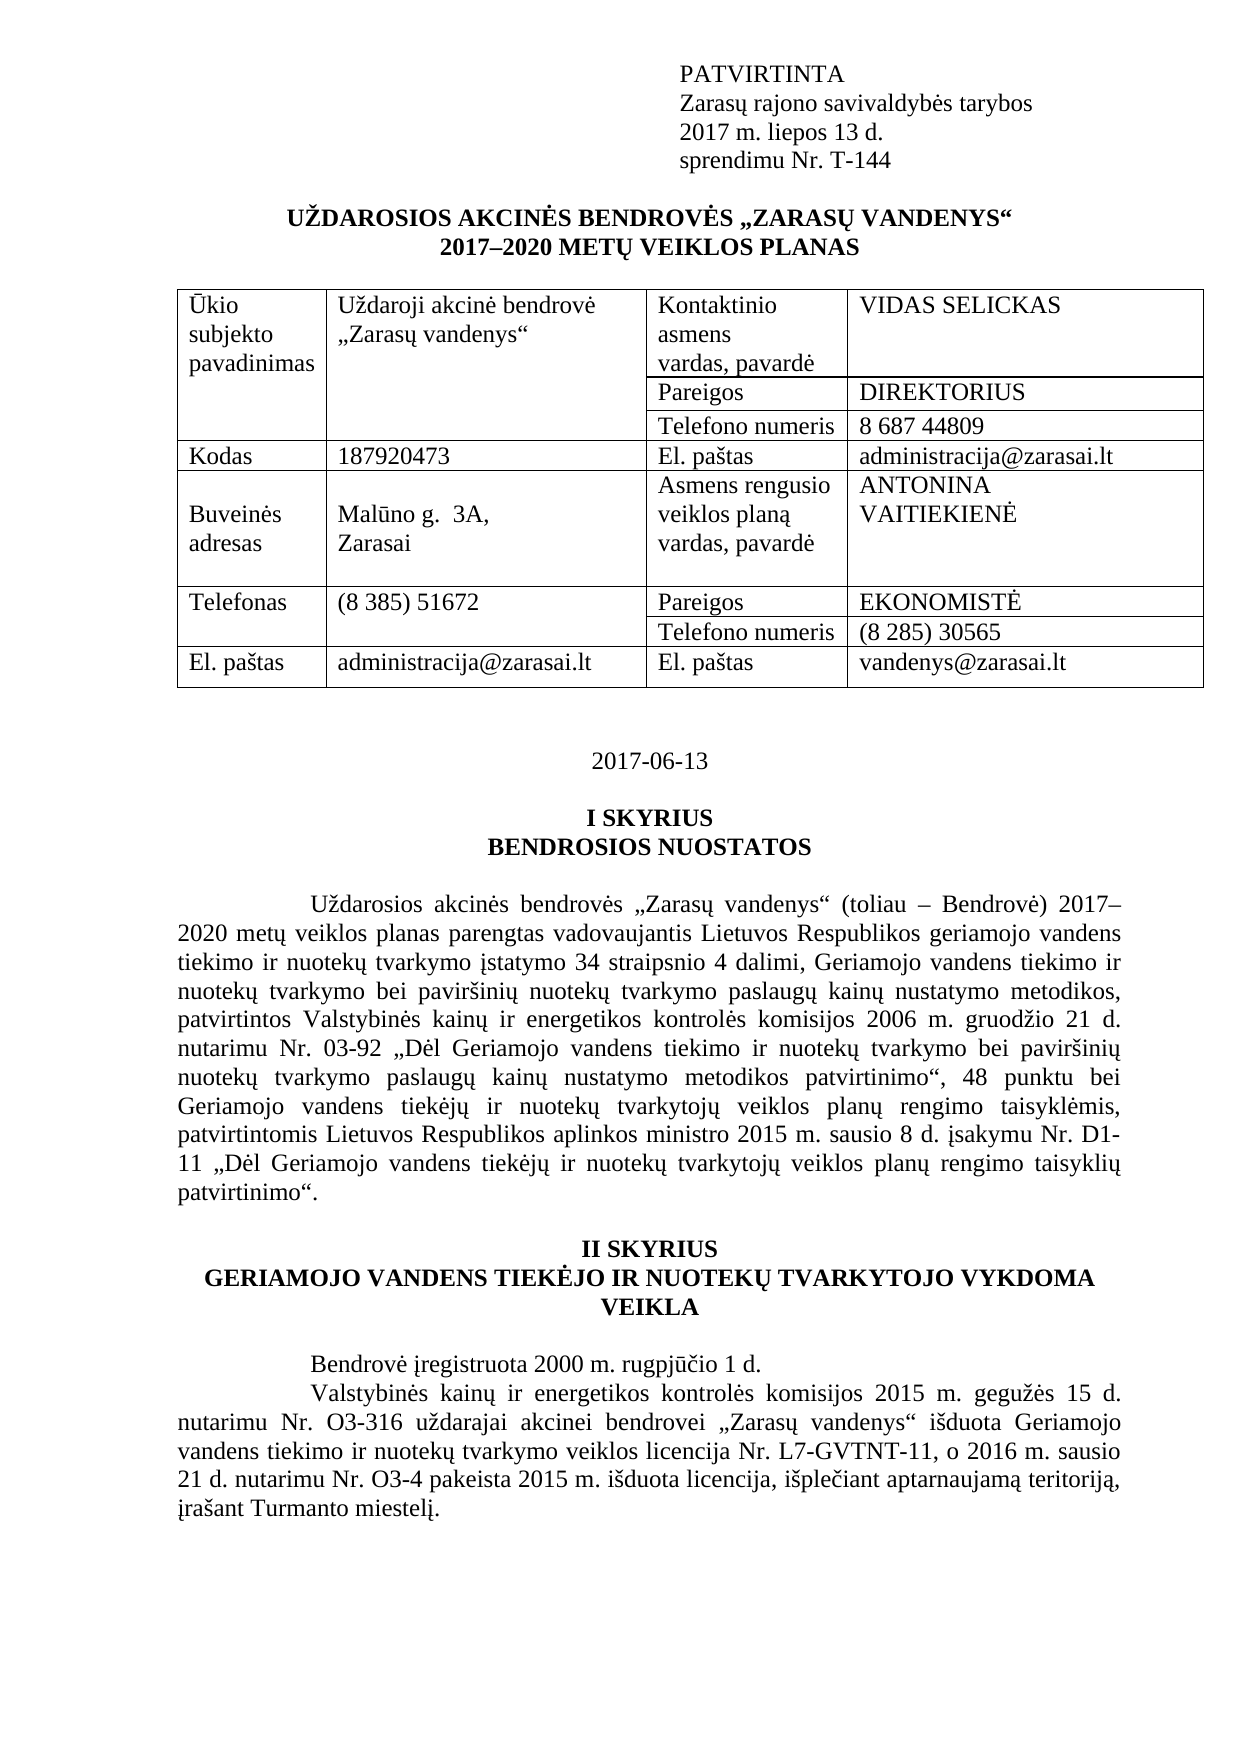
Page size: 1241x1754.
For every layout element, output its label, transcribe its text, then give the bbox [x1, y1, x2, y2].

text GERIAMOJO VANDENS TIEKĖJO IR NUOTEKŲ TVARKYTOJO VYKDOMA VEIKLA [177, 1263, 1122, 1321]
table_cell Kodas [178, 441, 326, 469]
table_cell administracija@zarasai.lt [848, 441, 1203, 469]
text I SKYRIUS [177, 803, 1122, 832]
text Valstybinės kainų ir energetikos kontrolės komisijos 2015 m. gegužės 15 d. nutarimu Nr. O3-316 uždarajai akcinei bendrovei „Zarasų vandenys“ išduota Geriamojo vandens tiekimo ir nuotekų tvarkymo veiklos licencija Nr. L7-GVTNT-11, o 2016 m. sausio 21 d. nutarimu Nr. O3-4 pakeista 2015 m. išduota licencija, išplečiant aptarnaujamą teritoriją, įrašant Turmanto miestelį. [177, 1378, 1122, 1522]
table_header VIDAS SELICKAS [848, 290, 1203, 376]
text Zarasų rajono savivaldybės tarybos [679, 88, 1122, 117]
text UŽDAROSIOS AKCINĖS BENDROVĖS „ZARASŲ VANDENYS“ [177, 203, 1122, 232]
table_cell El. paštas [178, 647, 326, 687]
table_cell Buveinės adresas [178, 471, 326, 586]
table_cell (8 285) 30565 [848, 617, 1203, 646]
text BENDROSIOS NUOSTATOS [177, 832, 1122, 861]
table_cell vandenys@zarasai.lt [848, 647, 1203, 687]
table_cell Telefono numeris [647, 411, 847, 440]
table_cell Telefonas [178, 587, 326, 646]
table_cell 8 687 44809 [848, 411, 1203, 440]
table_cell Asmens rengusio veiklos planą vardas, pavardė [647, 471, 847, 586]
text PATVIRTINTA [679, 59, 1122, 88]
table_cell El. paštas [647, 647, 847, 687]
text 2017 m. liepos 13 d. [679, 117, 1122, 145]
text 2017-06-13 [177, 746, 1122, 774]
table_header Uždaroji akcinė bendrovė „Zarasų vandenys“ [327, 290, 646, 440]
table_header Ūkio subjekto pavadinimas [178, 290, 326, 440]
text II SKYRIUS [177, 1234, 1122, 1263]
table_cell ANTONINA VAITIEKIENĖ [848, 471, 1203, 586]
table_header Kontaktinio asmens vardas, pavardė [647, 290, 847, 376]
table_cell Pareigos [647, 587, 847, 616]
table_cell (8 385) 51672 [327, 587, 646, 646]
text Bendrovė įregistruota 2000 m. rugpjūčio 1 d. [177, 1349, 1122, 1378]
table_cell El. paštas [647, 441, 847, 469]
text Uždarosios akcinės bendrovės „Zarasų vandenys“ (toliau – Bendrovė) 2017–2020 metų veiklos planas parengtas vadovaujantis Lietuvos Respublikos geriamojo vandens tiekimo ir nuotekų tvarkymo įstatymo 34 straipsnio 4 dalimi, Geriamojo vandens tiekimo ir nuotekų tvarkymo bei paviršinių nuotekų tvarkymo paslaugų kainų nustatymo metodikos, patvirtintos Valstybinės kainų ir energetikos kontrolės komisijos 2006 m. gruodžio 21 d. nutarimu Nr. 03-92 „Dėl Geriamojo vandens tiekimo ir nuotekų tvarkymo bei paviršinių nuotekų tvarkymo paslaugų kainų nustatymo metodikos patvirtinimo“, 48 punktu bei Geriamojo vandens tiekėjų ir nuotekų tvarkytojų veiklos planų rengimo taisyklėmis, patvirtintomis Lietuvos Respublikos aplinkos ministro 2015 m. sausio 8 d. įsakymu Nr. D1-11 „Dėl Geriamojo vandens tiekėjų ir nuotekų tvarkytojų veiklos planų rengimo taisyklių patvirtinimo“. [177, 889, 1122, 1206]
table_cell EKONOMISTĖ [848, 587, 1203, 616]
table_cell Malūno g. 3A, Zarasai [327, 471, 646, 586]
table_cell 187920473 [327, 441, 646, 469]
text sprendimu Nr. T-144 [679, 145, 1122, 174]
text 2017–2020 METŲ VEIKLOS PLANAS [177, 232, 1122, 260]
table_cell Telefono numeris [647, 617, 847, 646]
table_cell administracija@zarasai.lt [327, 647, 646, 687]
table_cell DIREKTORIUS [848, 378, 1203, 410]
table_cell Pareigos [647, 378, 847, 410]
